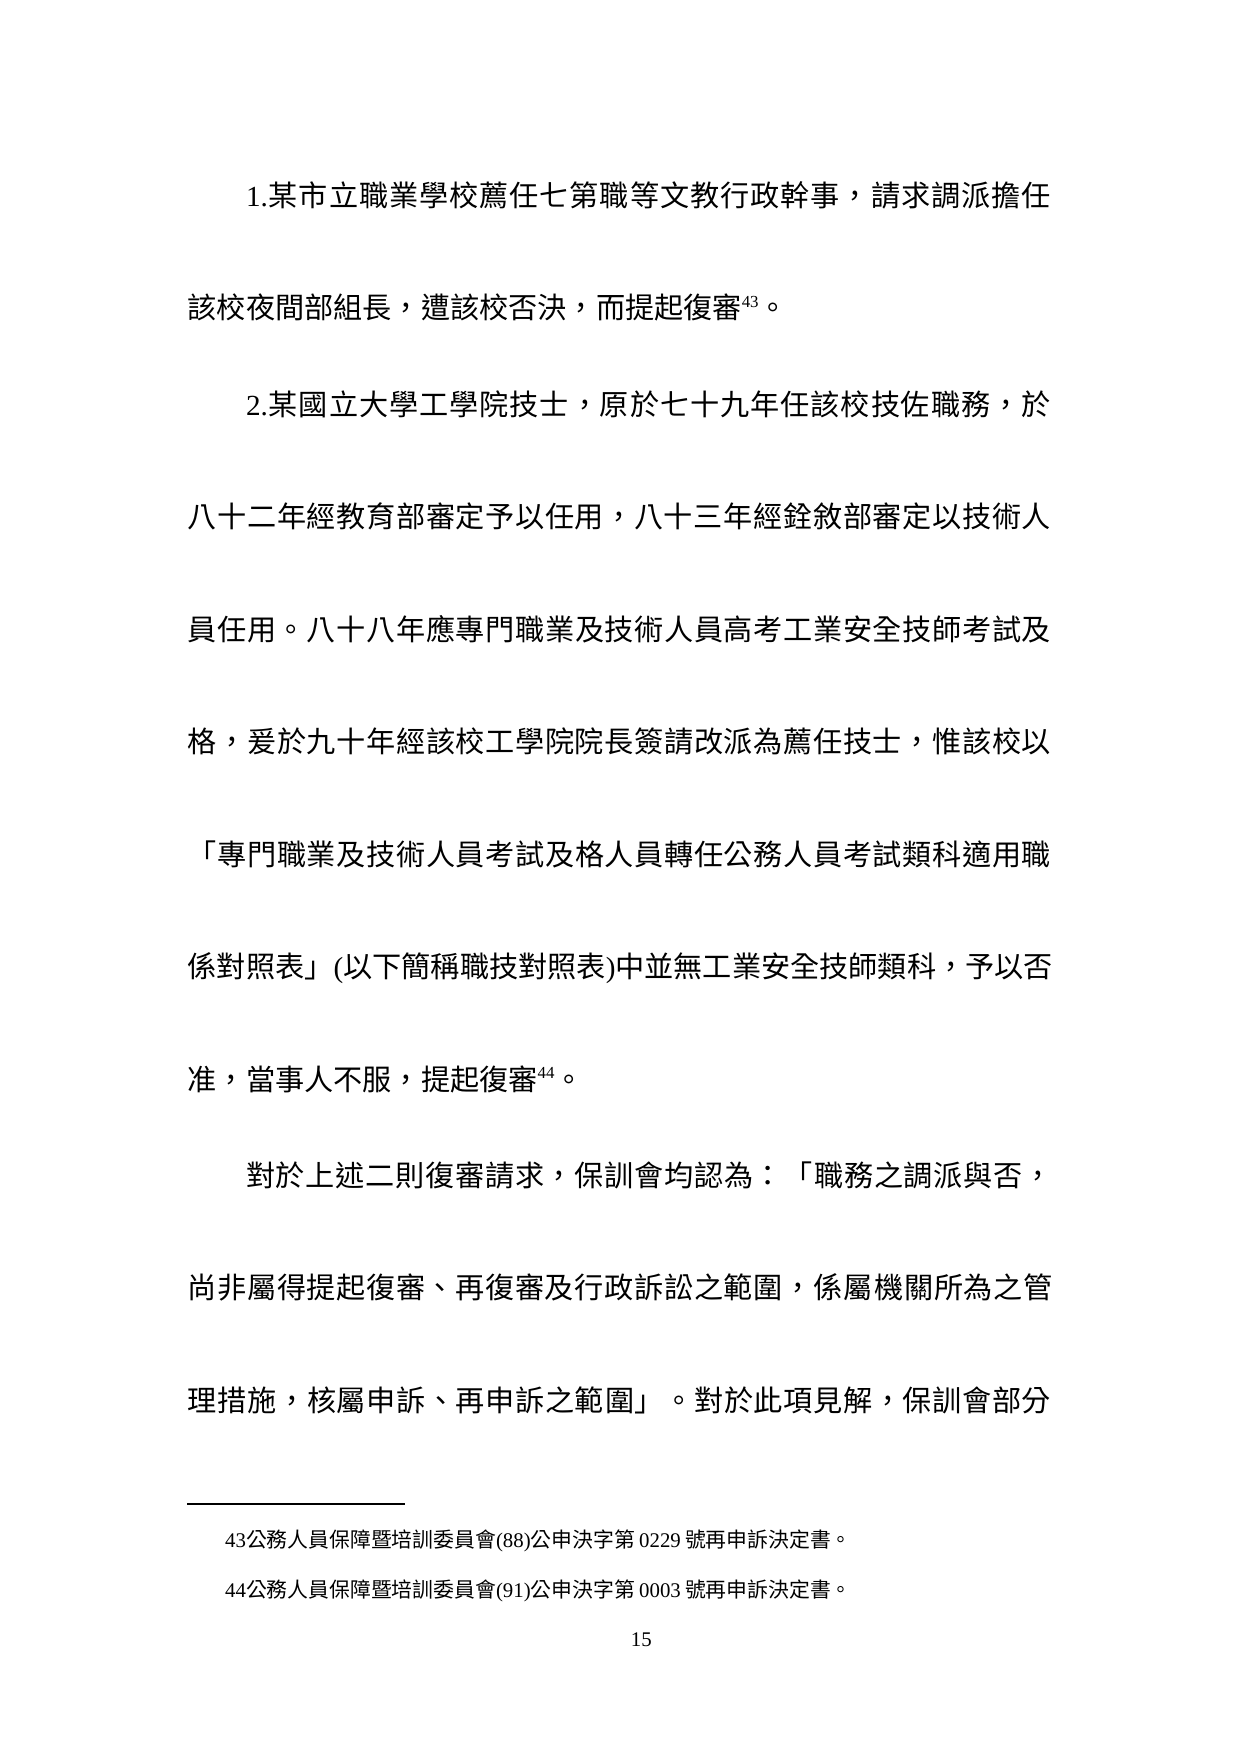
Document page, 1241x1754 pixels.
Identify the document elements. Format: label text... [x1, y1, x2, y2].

text 公務人員保障暨培訓委員會(88)公申決字第0229號再申訴決定書。 [187, 1516, 1053, 1554]
text 1.某市立職業學校薦任七第職等文教行政幹事，請求調派擔任該校夜間部組長，遭該校否決，而提起復審。 [187, 150, 1053, 337]
text 對於上述二則復審請求，保訓會均認為：「職務之調派與否，尚非屬得提起復審、再復審及行政訴訟之範圍，係屬機關所為之管理措施，核屬申訴、再申訴之範圍」。對於此項見解，保訓會部分 [187, 1130, 1053, 1430]
text 2.某國立大學工學院技士，原於七十九年任該校技佐職務，於八十二年經教育部審定予以任用，八十三年經銓敘部審定以技術人員任用。八十八年應專門職業及技術人員高考工業安全技師考試及格，爰於九十年經該校工學院院長簽請改派為薦任技士，惟該校以「專門職業及技術人員考試及格人員轉任公務人員考試類科適用職係對照表」(以下簡稱職技對照表)中並無工業安全技師類科，予以否准，當事人不服，提起復審。 [187, 359, 1053, 1109]
text 公務人員保障暨培訓委員會(91)公申決字第0003號再申訴決定書。 [187, 1566, 1053, 1604]
